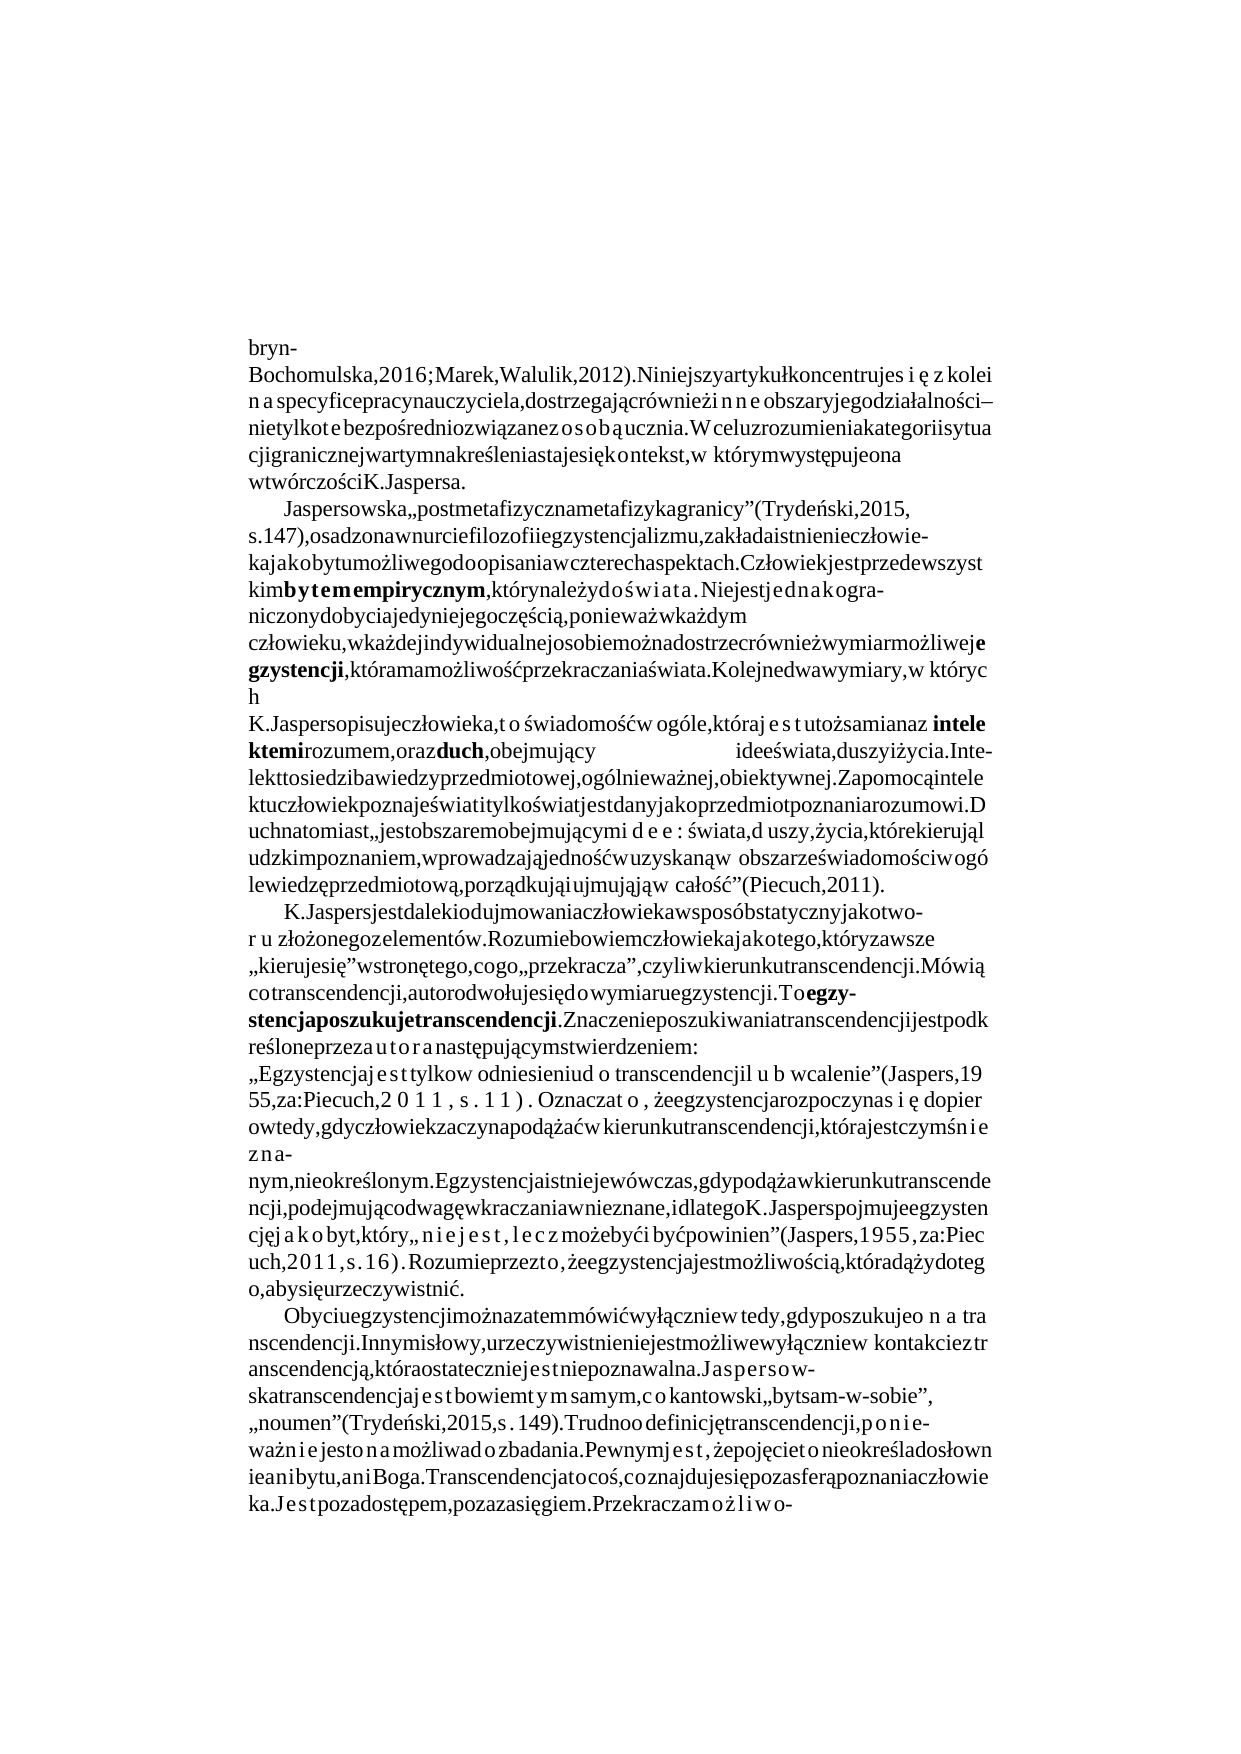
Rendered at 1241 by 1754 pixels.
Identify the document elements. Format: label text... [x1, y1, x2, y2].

text Obyciuegzystencjimożnazatemmówićwyłączniewtedy,gdyposzukujeonatranscendencji.Innymisłowy,urzeczywistnieniejestmożliwewyłączniewkontakcieztranscendencją,któraostateczniejestniepoznawalna.Jaspersow-skatranscendencjajestbowiemtymsamym,cokantowski„bytsam-w-sobie”, [248, 1302, 993, 1409]
text bryn-Bochomulska,2016;Marek,Walulik,2012).Niniejszyartykułkoncentrujesięzkoleinaspecyficepracynauczyciela,dostrzegającrównieżinneobszaryjegodziałalności–nietylkotebezpośredniozwiązanezosobąucznia.Wceluzrozumieniakategoriisytuacjigranicznejwartymnakreśleniastajesiękontekst,wktórymwystępujeona wtwórczościK.Jaspersa. [248, 334, 993, 494]
text „kierujesię”wstronętego,cogo„przekracza”,czyliwkierunkutranscendencji.Mówiącotranscendencji,autorodwołujesiędowymiaruegzystencji.Toegzy-stencjaposzukujetranscendencji.Znaczenieposzukiwaniatranscendencjijestpodkreśloneprzezautoranastępującymstwierdzeniem:„Egzystencjajesttylkowodniesieniudotranscendencjilubwcalenie”(Jaspers,1955,za:Piecuch,2011,s.11).Oznaczato,żeegzystencjarozpoczynasiędopierowtedy,gdyczłowiekzaczynapodążaćwkierunkutranscendencji,którajestczymśniezna-nym,nieokreślonym.Egzystencjaistniejewówczas,gdypodążawkierunkutranscendencji,podejmującodwagęwkraczaniawnieznane,idlategoK.Jasperspojmujeegzystencjęjakobyt,który„niejest,leczmożebyćibyćpowinien”(Jaspers,1955,za:Piecuch,2011,s.16).Rozumieprzezto,żeegzystencjajestmożliwością,któradążydotego,abysięurzeczywistnić. [248, 952, 993, 1301]
text K.Jaspersopisujeczłowieka,toświadomośćwogóle,którajestutożsamianazintelektemirozumem,orazduch,obejmujący ideeświata,duszyiżycia.Inte-lekttosiedzibawiedzyprzedmiotowej,ogólnieważnej,obiektywnej.Zapomocąintelektuczłowiekpoznajeświatitylkoświatjestdanyjakoprzedmiotpoznaniarozumowi.Duchnatomiast„jestobszaremobejmującymidee:świata,duszy,życia,którekierująludzkimpoznaniem,wprowadzająjednośćwuzyskanąwobszarzeświadomościwogólewiedzęprzedmiotową,porządkująiujmująjąwcałość”(Piecuch,2011). [248, 710, 993, 898]
text s.147),osadzonawnurciefilozofiiegzystencjalizmu,zakładaistnienieczłowie-kajakobytumożliwegodoopisaniawczterechaspektach.Człowiekjestprzedewszystkimbytemempirycznym,którynależydoświata.Niejestjednakogra-niczonydobyciajedyniejegoczęścią,ponieważwkażdym człowieku,wkażdejindywidualnejosobiemożnadostrzecrównieżwymiarmożliwejegzystencji,któramamożliwośćprzekraczaniaświata.Kolejnedwawymiary,wktórych [248, 522, 993, 709]
text „noumen”(Trydeński,2015,s.149).Trudnoodefinicjętranscendencji,ponie-ważniejestonamożliwadozbadania.Pewnymjest,żepojęcietonieokreśladosłownieanibytu,aniBoga.Transcendencjatocoś,coznajdujesiępozasferąpoznaniaczłowieka.Jestpozadostępem,pozazasięgiem.Przekraczamożliwo- [248, 1409, 993, 1516]
text Jaspersowska„postmetafizycznametafizykagranicy”(Trydeński,2015, [283, 495, 1065, 521]
text K.Jaspersjestdalekiodujmowaniaczłowiekawsposóbstatycznyjakotwo-ruzłożonegozelementów.Rozumiebowiemczłowiekajakotego,któryzawsze [248, 898, 993, 951]
